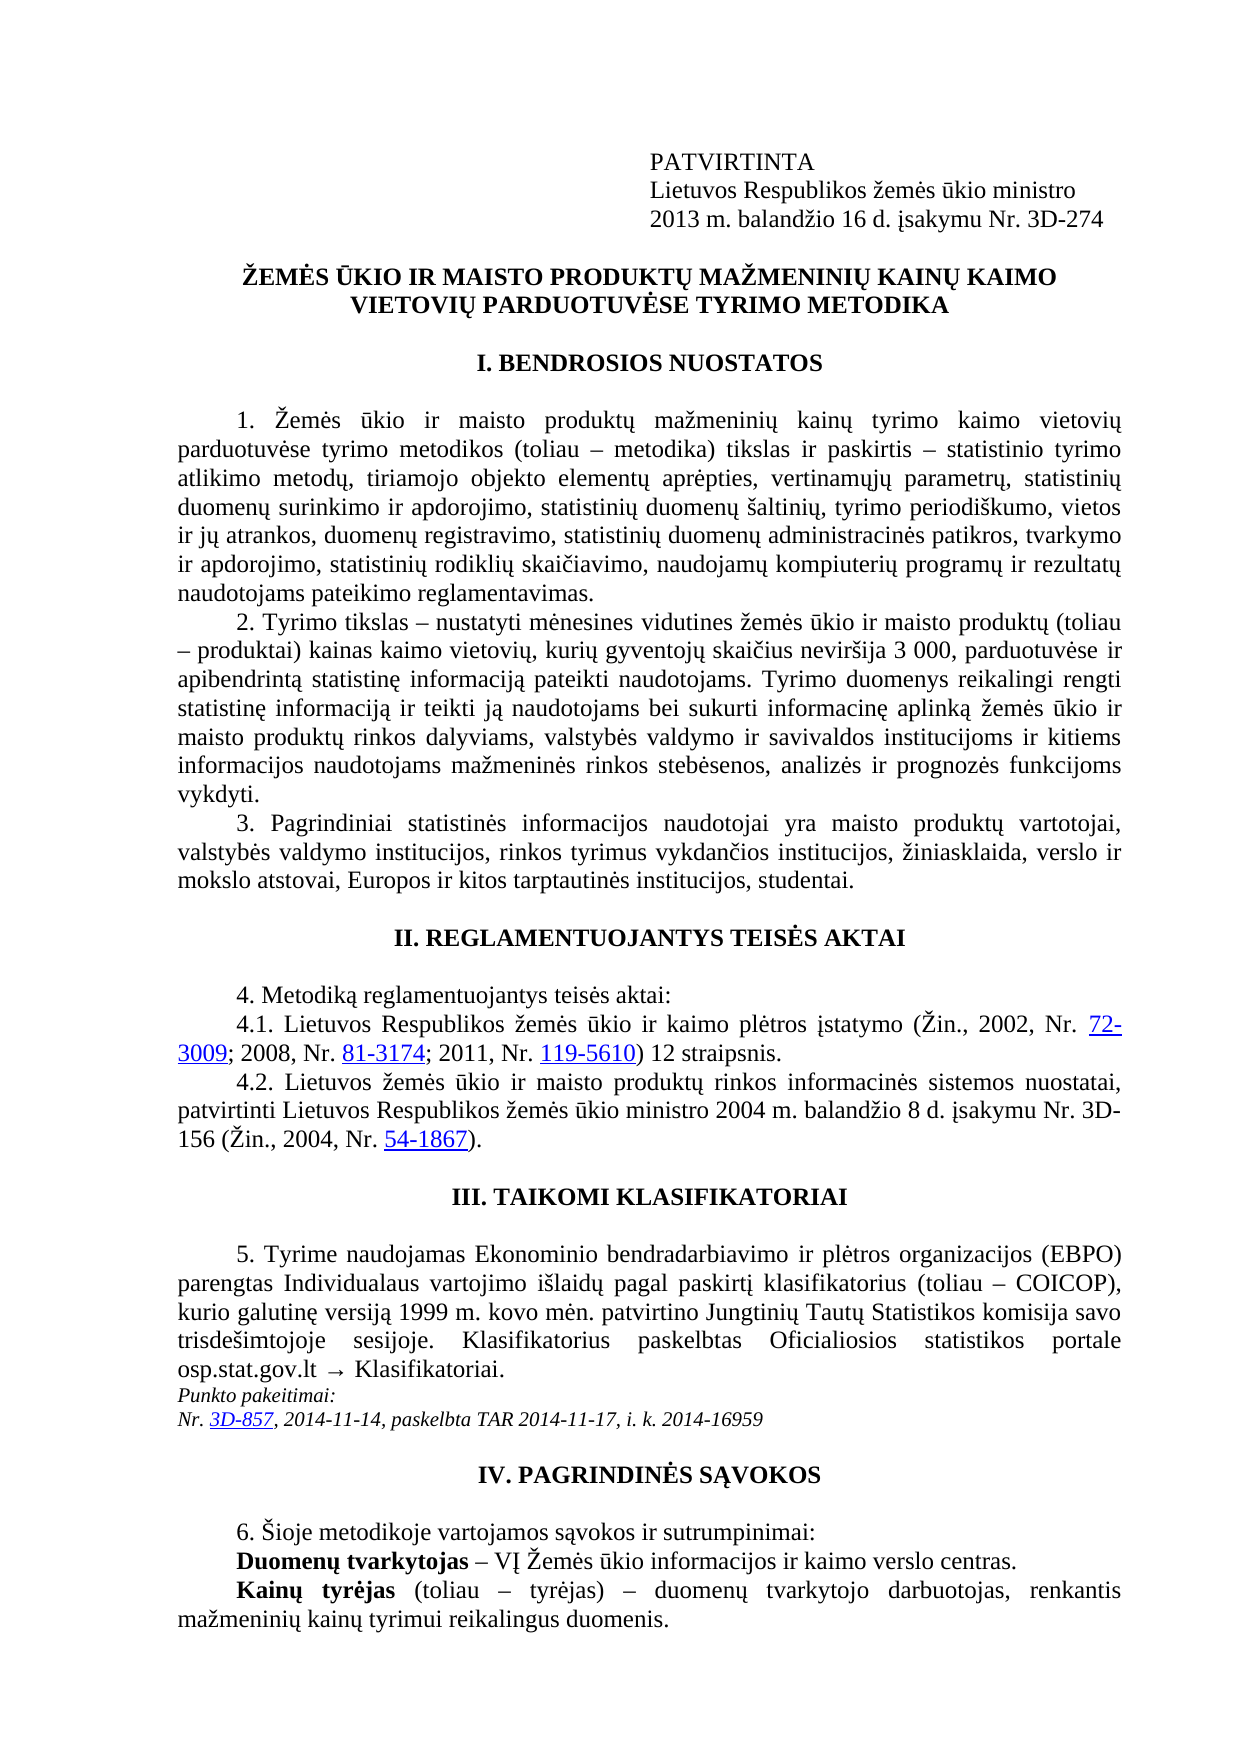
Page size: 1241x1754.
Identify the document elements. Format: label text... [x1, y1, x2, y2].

text II. REGLAMENTUOJANTYS TEISĖS AKTAI [177, 923, 1122, 952]
text I. BENDROSIOS NUOSTATOS [177, 348, 1122, 377]
text III. TAIKOMI KLASIFIKATORIAI [177, 1182, 1122, 1211]
text 5. Tyrime naudojamas Ekonominio bendradarbiavimo ir plėtros organizacijos (EBPO) parengtas Individualaus vartojimo išlaidų pagal paskirtį klasifikatorius (toliau – COICOP), kurio galutinę versiją 1999 m. kovo mėn. patvirtino Jungtinių Tautų Statistikos komisija savo trisdešimtojoje sesijoje. Klasifikatorius paskelbtas Oficialiosios statistikos portale osp.stat.gov.lt → Klasifikatoriai. [177, 1239, 1122, 1383]
text ŽEMĖS ŪKIO IR MAISTO PRODUKTŲ MAŽMENINIŲ KAINŲ KAIMO VIETOVIŲ PARDUOTUVĖSE TYRIMO METODIKA [177, 262, 1122, 319]
text 4.2. Lietuvos žemės ūkio ir maisto produktų rinkos informacinės sistemos nuostatai, patvirtinti Lietuvos Respublikos žemės ūkio ministro 2004 m. balandžio 8 d. įsakymu Nr. 3D-156 (Žin., 2004, Nr. 54-1867). [177, 1067, 1122, 1153]
text Lietuvos Respublikos žemės ūkio ministro 2013 m. balandžio 16 d. įsakymu Nr. 3D-274 [649, 176, 1122, 233]
text IV. PAGRINDINĖS SĄVOKOS [177, 1460, 1122, 1489]
text 6. Šioje metodikoje vartojamos sąvokos ir sutrumpinimai: [177, 1517, 1122, 1546]
text Nr. 3D-857, 2014-11-14, paskelbta TAR 2014-11-17, i. k. 2014-16959 [177, 1407, 1122, 1431]
text 1. Žemės ūkio ir maisto produktų mažmeninių kainų tyrimo kaimo vietovių parduotuvėse tyrimo metodikos (toliau – metodika) tikslas ir paskirtis – statistinio tyrimo atlikimo metodų, tiriamojo objekto elementų aprėpties, vertinamųjų parametrų, statistinių duomenų surinkimo ir apdorojimo, statistinių duomenų šaltinių, tyrimo periodiškumo, vietos ir jų atrankos, duomenų registravimo, statistinių duomenų administracinės patikros, tvarkymo ir apdorojimo, statistinių rodiklių skaičiavimo, naudojamų kompiuterių programų ir rezultatų naudotojams pateikimo reglamentavimas. [177, 406, 1122, 607]
text 4.1. Lietuvos Respublikos žemės ūkio ir kaimo plėtros įstatymo (Žin., 2002, Nr. 72-3009; 2008, Nr. 81-3174; 2011, Nr. 119-5610) 12 straipsnis. [177, 1009, 1122, 1067]
text 3. Pagrindiniai statistinės informacijos naudotojai yra maisto produktų vartotojai, valstybės valdymo institucijos, rinkos tyrimus vykdančios institucijos, žiniasklaida, verslo ir mokslo atstovai, Europos ir kitos tarptautinės institucijos, studentai. [177, 808, 1122, 894]
text 2. Tyrimo tikslas – nustatyti mėnesines vidutines žemės ūkio ir maisto produktų (toliau – produktai) kainas kaimo vietovių, kurių gyventojų skaičius neviršija 3 000, parduotuvėse ir apibendrintą statistinę informaciją pateikti naudotojams. Tyrimo duomenys reikalingi rengti statistinę informaciją ir teikti ją naudotojams bei sukurti informacinę aplinką žemės ūkio ir maisto produktų rinkos dalyviams, valstybės valdymo ir savivaldos institucijoms ir kitiems informacijos naudotojams mažmeninės rinkos stebėsenos, analizės ir prognozės funkcijoms vykdyti. [177, 607, 1122, 808]
text PATVIRTINTA [649, 147, 1122, 176]
text 4. Metodiką reglamentuojantys teisės aktai: [177, 981, 1122, 1009]
text Duomenų tvarkytojas – VĮ Žemės ūkio informacijos ir kaimo verslo centras. [177, 1546, 1122, 1575]
text Kainų tyrėjas (toliau – tyrėjas) – duomenų tvarkytojo darbuotojas, renkantis mažmeninių kainų tyrimui reikalingus duomenis. [177, 1575, 1122, 1632]
text Punkto pakeitimai: [177, 1383, 1122, 1407]
